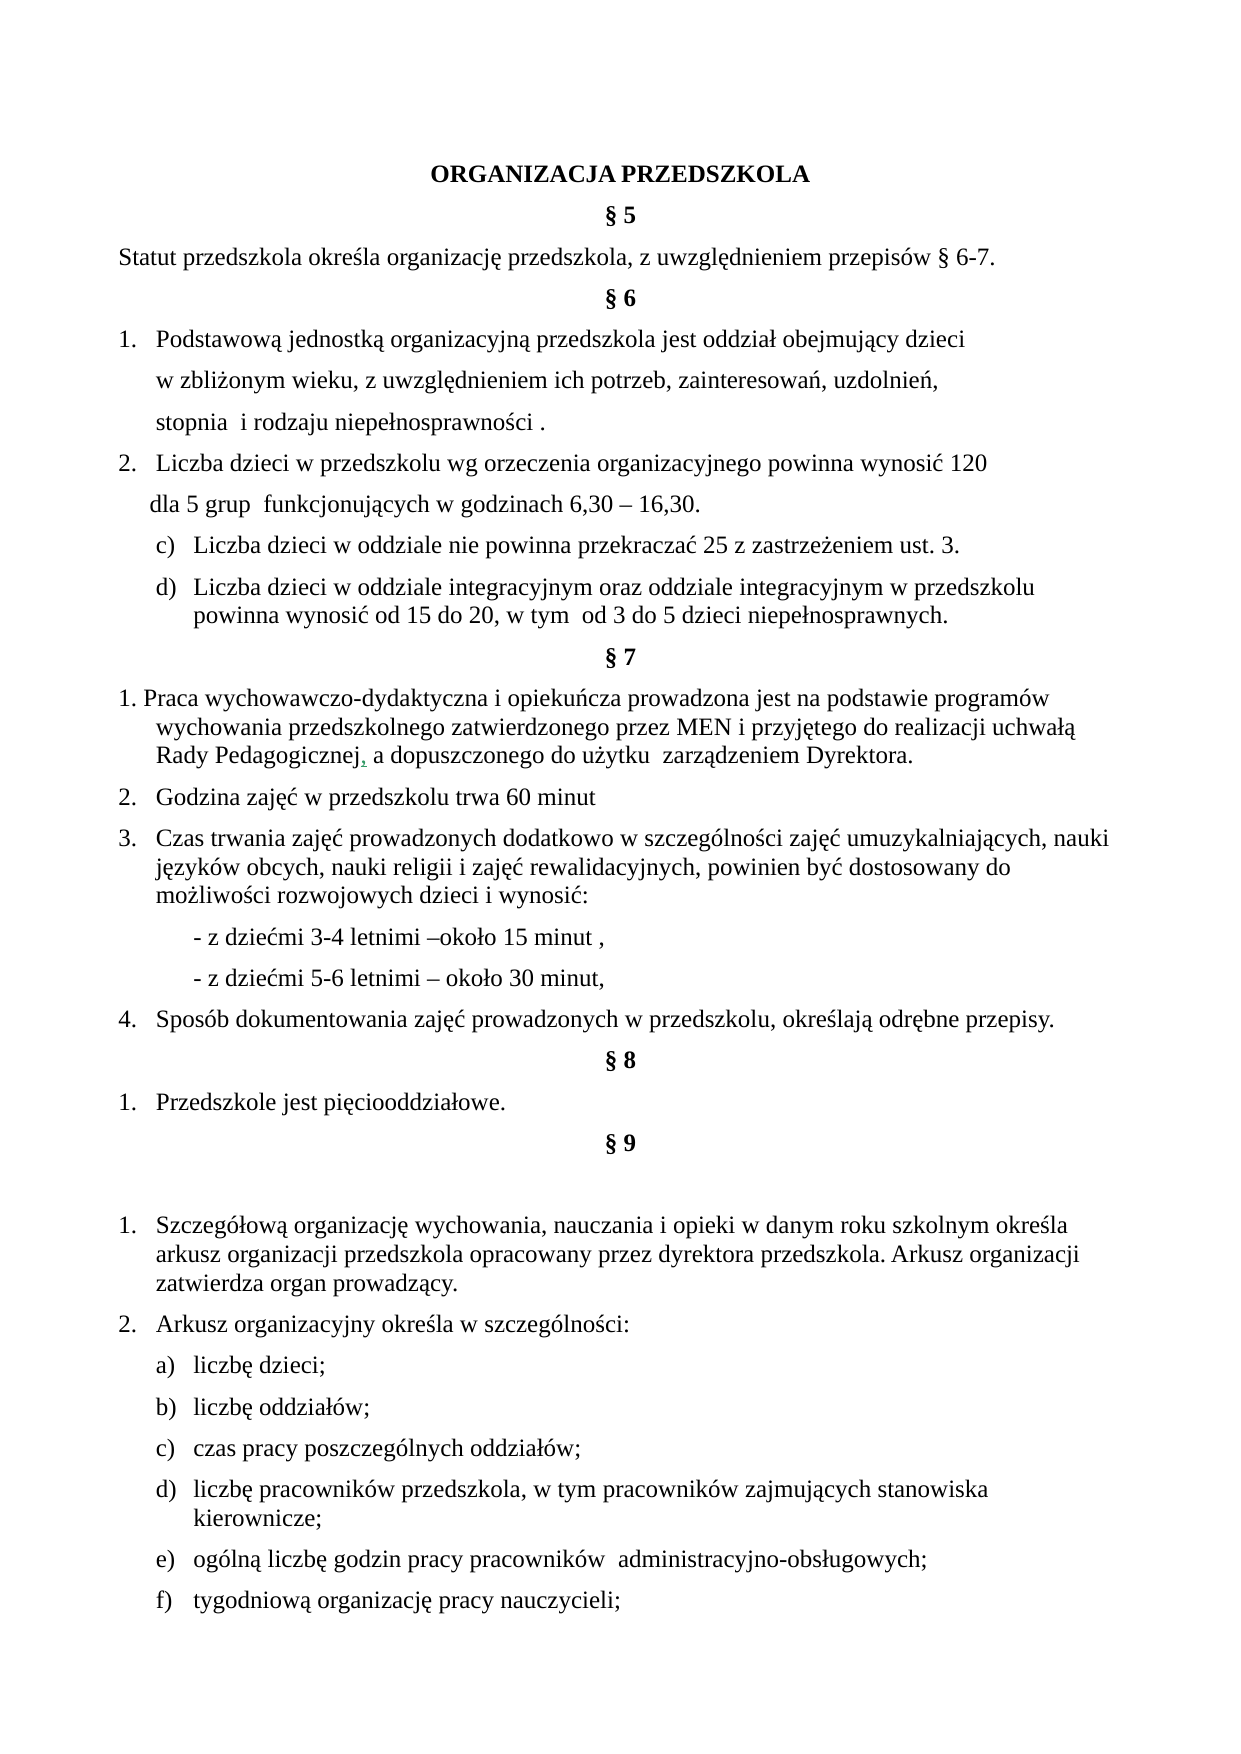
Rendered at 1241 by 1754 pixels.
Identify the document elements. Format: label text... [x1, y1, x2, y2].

list Czas trwania zajęć prowadzonych dodatkowo w szczególności zajęć umuzykalniających, nauki języków obcych, nauki religii i zajęć rewalidacyjnych, powinien być dostosowany do możliwości rozwojowych dzieci i wynosić: [118, 823, 1122, 909]
text § 8 [118, 1046, 1122, 1074]
text § 7 [118, 642, 1122, 671]
list ogólną liczbę godzin pracy pracowników administracyjno-obsługowych; [156, 1544, 1122, 1573]
list liczbę pracowników przedszkola, w tym pracowników zajmujących stanowiska kierownicze; [156, 1474, 1122, 1532]
text 1. Praca wychowawczo-dydaktyczna i opiekuńcza prowadzona jest na podstawie programów wychowania przedszkolnego zatwierdzonego przez MEN i przyjętego do realizacji uchwałą Rady Pedagogicznej, a dopuszczonego do użytku zarządzeniem Dyrektora. [118, 683, 1122, 769]
list Arkusz organizacyjny określa w szczególności: [118, 1309, 1122, 1338]
list liczbę oddziałów; [156, 1392, 1122, 1421]
text § 6 [118, 283, 1122, 312]
text § 9 [118, 1128, 1122, 1157]
text Statut przedszkola określa organizację przedszkola, z uwzględnieniem przepisów § 6-7. [118, 242, 1122, 271]
text - z dziećmi 3-4 letnimi –około 15 minut , [193, 922, 1122, 951]
text 2. Liczba dzieci w przedszkolu wg orzeczenia organizacyjnego powinna wynosić 120 [118, 448, 1122, 477]
text § 5 [118, 201, 1122, 229]
list czas pracy poszczególnych oddziałów; [156, 1433, 1122, 1462]
list Liczba dzieci w oddziale integracyjnym oraz oddziale integracyjnym w przedszkolu powinna wynosić od 15 do 20, w tym od 3 do 5 dzieci niepełnosprawnych. [156, 572, 1122, 629]
list Podstawową jednostką organizacyjną przedszkola jest oddział obejmujący dzieci [118, 324, 1122, 353]
list Szczegółową organizację wychowania, nauczania i opieki w danym roku szkolnym określa arkusz organizacji przedszkola opracowany przez dyrektora przedszkola. Arkusz organizacji zatwierdza organ prowadzący. [118, 1211, 1122, 1297]
text dla 5 grup funkcjonujących w godzinach 6,30 – 16,30. [118, 489, 1122, 518]
list Godzina zajęć w przedszkolu trwa 60 minut [118, 782, 1122, 811]
list tygodniową organizację pracy nauczycieli; [156, 1586, 1122, 1614]
list Sposób dokumentowania zajęć prowadzonych w przedszkolu, określają odrębne przepisy. [118, 1004, 1122, 1033]
list Liczba dzieci w oddziale nie powinna przekraczać 25 z zastrzeżeniem ust. 3. [156, 531, 1122, 559]
list liczbę dzieci; [156, 1351, 1122, 1379]
text ORGANIZACJA PRZEDSZKOLA [118, 159, 1122, 188]
text w zbliżonym wieku, z uwzględnieniem ich potrzeb, zainteresowań, uzdolnień, [118, 366, 1122, 394]
list Przedszkole jest pięciooddziałowe. [118, 1087, 1122, 1116]
text stopnia i rodzaju niepełnosprawności . [118, 407, 1122, 436]
text - z dziećmi 5-6 letnimi – około 30 minut, [193, 963, 1122, 992]
